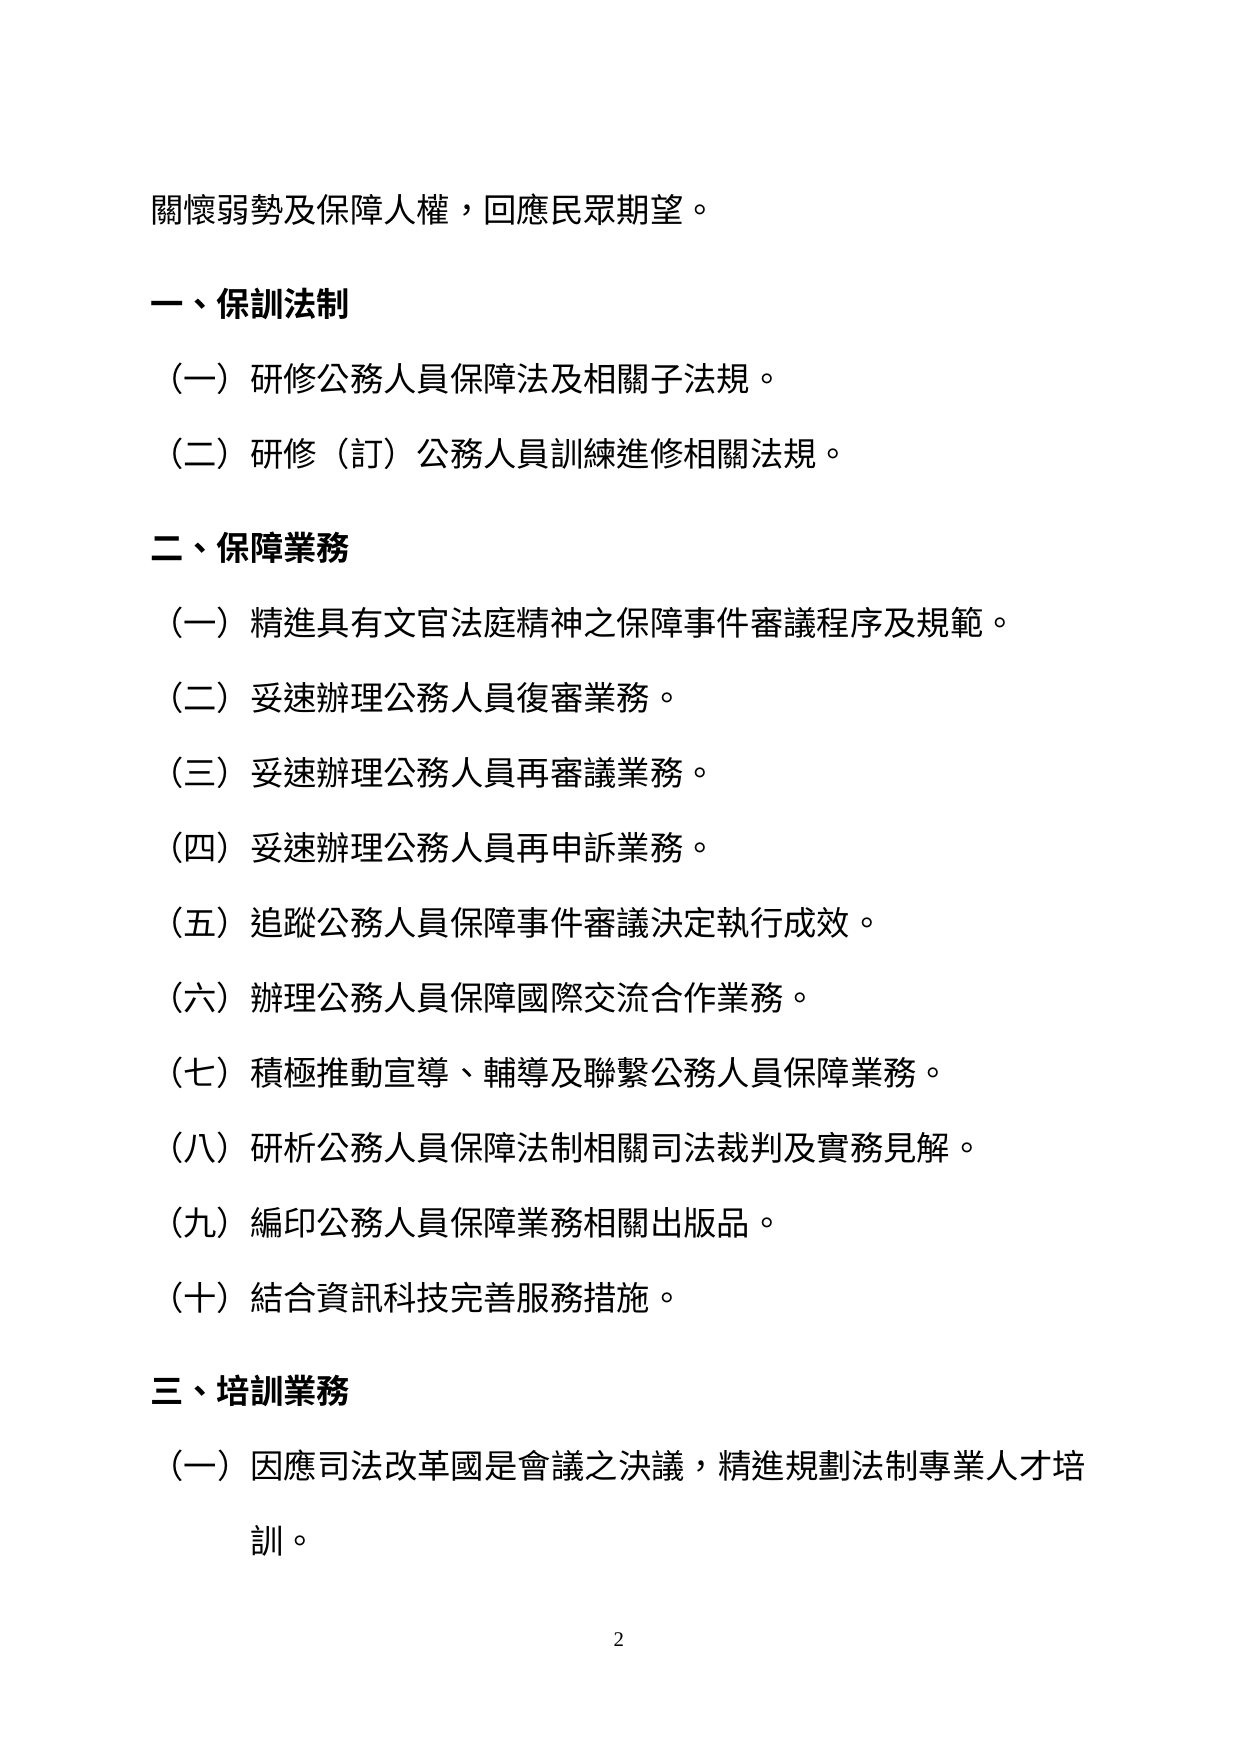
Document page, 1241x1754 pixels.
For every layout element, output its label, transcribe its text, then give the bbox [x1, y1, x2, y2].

text （一）精進具有文官法庭精神之保障事件審議程序及規範。 [150, 577, 1087, 652]
text （二）研修（訂）公務人員訓練進修相關法規。 [150, 408, 1087, 483]
text （四）妥速辦理公務人員再申訴業務。 [150, 802, 1087, 877]
text （二）妥速辦理公務人員復審業務。 [150, 652, 1087, 727]
text （八）研析公務人員保障法制相關司法裁判及實務見解。 [150, 1102, 1087, 1177]
text 一、保訓法制 [150, 258, 1087, 333]
text （五）追蹤公務人員保障事件審議決定執行成效。 [150, 877, 1087, 952]
text （六）辦理公務人員保障國際交流合作業務。 [150, 952, 1087, 1027]
text （十）結合資訊科技完善服務措施。 [150, 1252, 1087, 1327]
text （一）因應司法改革國是會議之決議，精進規劃法制專業人才培訓。 [150, 1421, 1087, 1571]
text （九）編印公務人員保障業務相關出版品。 [150, 1177, 1087, 1252]
text （一）研修公務人員保障法及相關子法規。 [150, 333, 1087, 408]
text 三、培訓業務 [150, 1346, 1087, 1421]
text （七）積極推動宣導、輔導及聯繫公務人員保障業務。 [150, 1027, 1087, 1102]
text 二、保障業務 [150, 502, 1087, 577]
text （三）妥速辦理公務人員再審議業務。 [150, 727, 1087, 802]
text 公務人員保障暨培訓委員會掌理公務人員保障與培訓業務。109年度施政計畫重點，保障部分：完備保障法制，擴大當事人程序參與，提升保障事件審議品質；兼顧程序與實質正義，確保合法權益；加強追蹤保障事件決定執行成效，督促機關改正缺失，疏減訟源；積極辦理保障業務宣導暨輔導，落實公務人員權益保障；結合資訊科技，賡續推動保障業務資訊化服務。培訓部分：順應司法改革國是會議，精進規劃法制專業人才培訓；配合國家重大政策，納入相關訓練課程；完備培訓法制，精進訓練內涵，提升培訓成效；因應年金改革後公務生涯延長，精實公務人員終身學習機制，型塑終身學習環境；加強公務倫理及行政中立訓練，落實廉能政府治理；建構高階文官培育體系，持續維護及運用高階人才資料庫，儲備優秀且具發展潛力之施政人才。強化核心職能訓練，加強訓練成效評估機制；充實文官培訓軟硬體設施，開創培訓新風貌；推動國內外培訓交流合作，兼顧全球化與在地化，拓展公務人員視野，增進國家整體競爭優勢。期能促進性別平等、關懷弱勢及保障人權，回應民眾期望。 [150, 164, 1087, 239]
